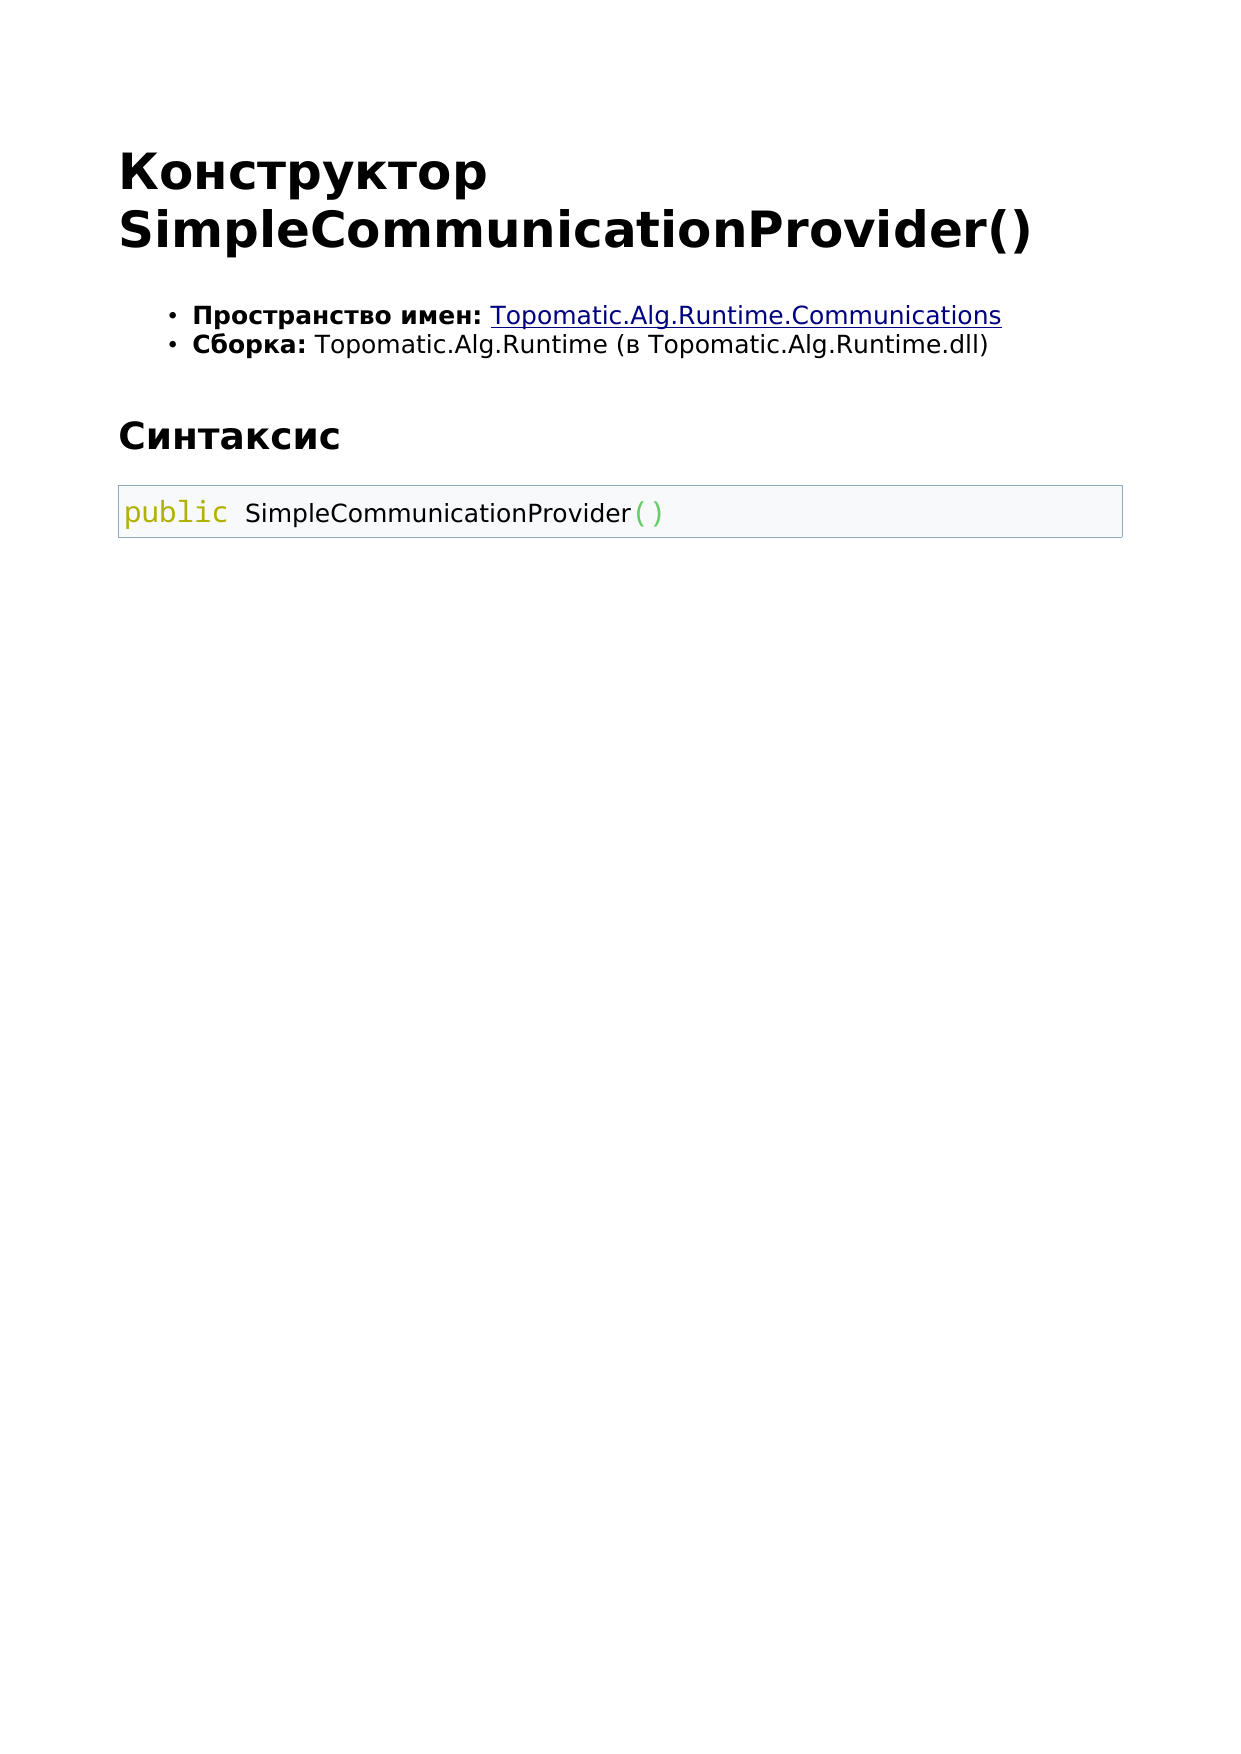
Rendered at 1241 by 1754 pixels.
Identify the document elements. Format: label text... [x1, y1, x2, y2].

list Сборка: Topomatic.Alg.Runtime (в Topomatic.Alg.Runtime.dll) [177, 331, 1122, 360]
subtitle Синтаксис [118, 414, 1122, 458]
table_header public SimpleCommunicationProvider() [119, 486, 1122, 537]
subtitle Конструктор SimpleCommunicationProvider() [118, 143, 1122, 259]
list Пространство имен: Topomatic.Alg.Runtime.Communications [177, 302, 1122, 331]
